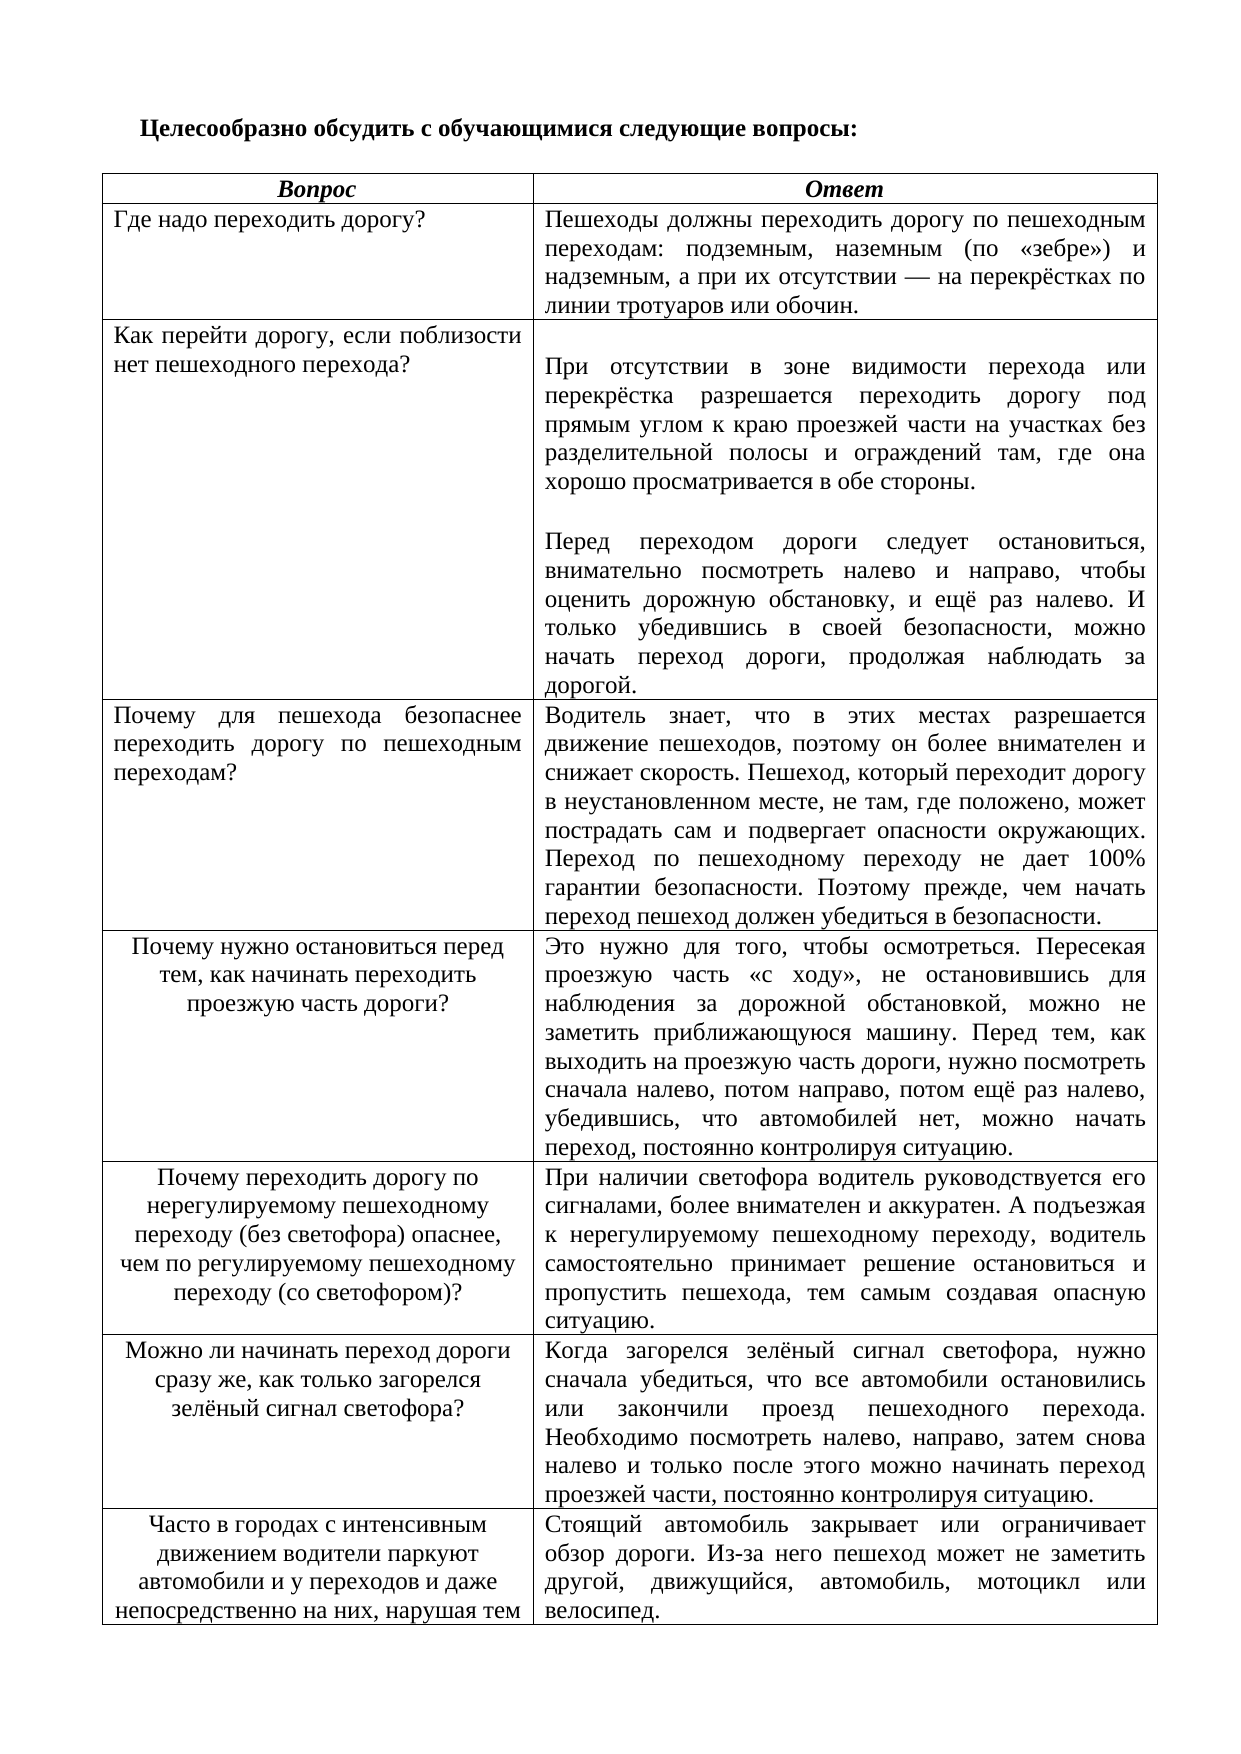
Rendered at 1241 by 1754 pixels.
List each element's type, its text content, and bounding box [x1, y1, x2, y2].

table_cell Почему переходить дорогу по нерегулируемому пешеходному переходу (без светофора) опаснее, чем по регулируемому пешеходному переходу (со светофором)? [103, 1162, 533, 1334]
table_cell Когда загорелся зелёный сигнал светофора, нужно сначала убедиться, что все автомобили остановились или закончили проезд пешеходного перехода. Необходимо посмотреть налево, направо, затем снова налево и только после этого можно начинать переход проезжей части, постоянно конт­ролируя ситуацию. [534, 1335, 1157, 1508]
table_cell Водитель знает, что в этих местах разрешается движение пешеходов, поэтому он более внимателен и снижает скорость. Пешеход, который переходит дорогу в неустановленном месте, не там, где положено, может пострадать сам и подвергает опасности окружающих. Переход по пешеходному переходу не дает 100% гарантии безопасности. Поэтому прежде, чем начать переход пешеход должен убедиться в безопасности. [534, 700, 1157, 930]
table_cell Это нужно для того, чтобы осмотреться. Пересекая проезжую часть «с ходу», не остановившись для наблюдения за дорожной обстановкой, можно не заметить приближающуюся машину. Перед тем, как выходить на проезжую часть дороги, нужно посмотреть сначала налево, потом направо, потом ещё раз налево, убедившись, что автомобилей нет, можно начать переход, постоянно контролируя ситуацию. [534, 931, 1157, 1161]
table_cell Часто в городах с интенсивным движением водители паркуют автомобили и у переходов и даже непосредственно на них, нарушая тем [103, 1509, 533, 1624]
table_cell При отсутствии в зоне видимости перехода или перекрёст­ка разрешается переходить дорогу под прямым углом к краю проезжей части на участках без разделительной полосы и ограждений там, где она хорошо просматривается в обе стороны. Перед переходом дороги следует остановиться, внимательно посмотреть налево и направо, чтобы оценить дорожную обстановку, и ещё раз налево. И только убедившись в своей безопасности, можно начать переход дороги, продолжая наблюдать за дорогой. [534, 320, 1157, 699]
table_cell Стоящий автомобиль закрывает или ограничивает обзор дороги. Из-за него пешеход может не заметить другой, движущийся, автомобиль, мотоцикл или велосипед. [534, 1509, 1157, 1624]
table_header Ответ [534, 174, 1157, 203]
table_cell Где надо переходить дорогу? [103, 204, 533, 319]
table_header Вопрос [103, 174, 533, 203]
table_cell Почему для пешехода безопаснее переходить дорогу по пешеходным переходам? [103, 700, 533, 930]
text Целесообразно обсудить с обучающимися следующие вопросы: [102, 111, 1166, 142]
table_cell Почему нужно остановиться перед тем, как начинать переходить проезжую часть дороги? [103, 931, 533, 1161]
table_cell Можно ли начинать переход дороги сразу же, как только загорелся зелёный сигнал светофора? [103, 1335, 533, 1508]
table_cell Как перейти дорогу, если поблизости нет пешеходного перехода? [103, 320, 533, 699]
table_cell Пешеходы должны переходить дорогу по пешеходным переходам: подземным, наземным (по «зебре») и надземным, а при их отсутствии — на перекрёстках по линии тротуаров или обочин. [534, 204, 1157, 319]
table_cell При наличии светофора водитель руководствуется его сигналами, более внимателен и аккуратен. А подъезжая к нерегулируемому пешеходному переходу, водитель самостоятельно принимает решение остановиться и пропустить пешехода, тем самым создавая опасную ситуацию. [534, 1162, 1157, 1334]
